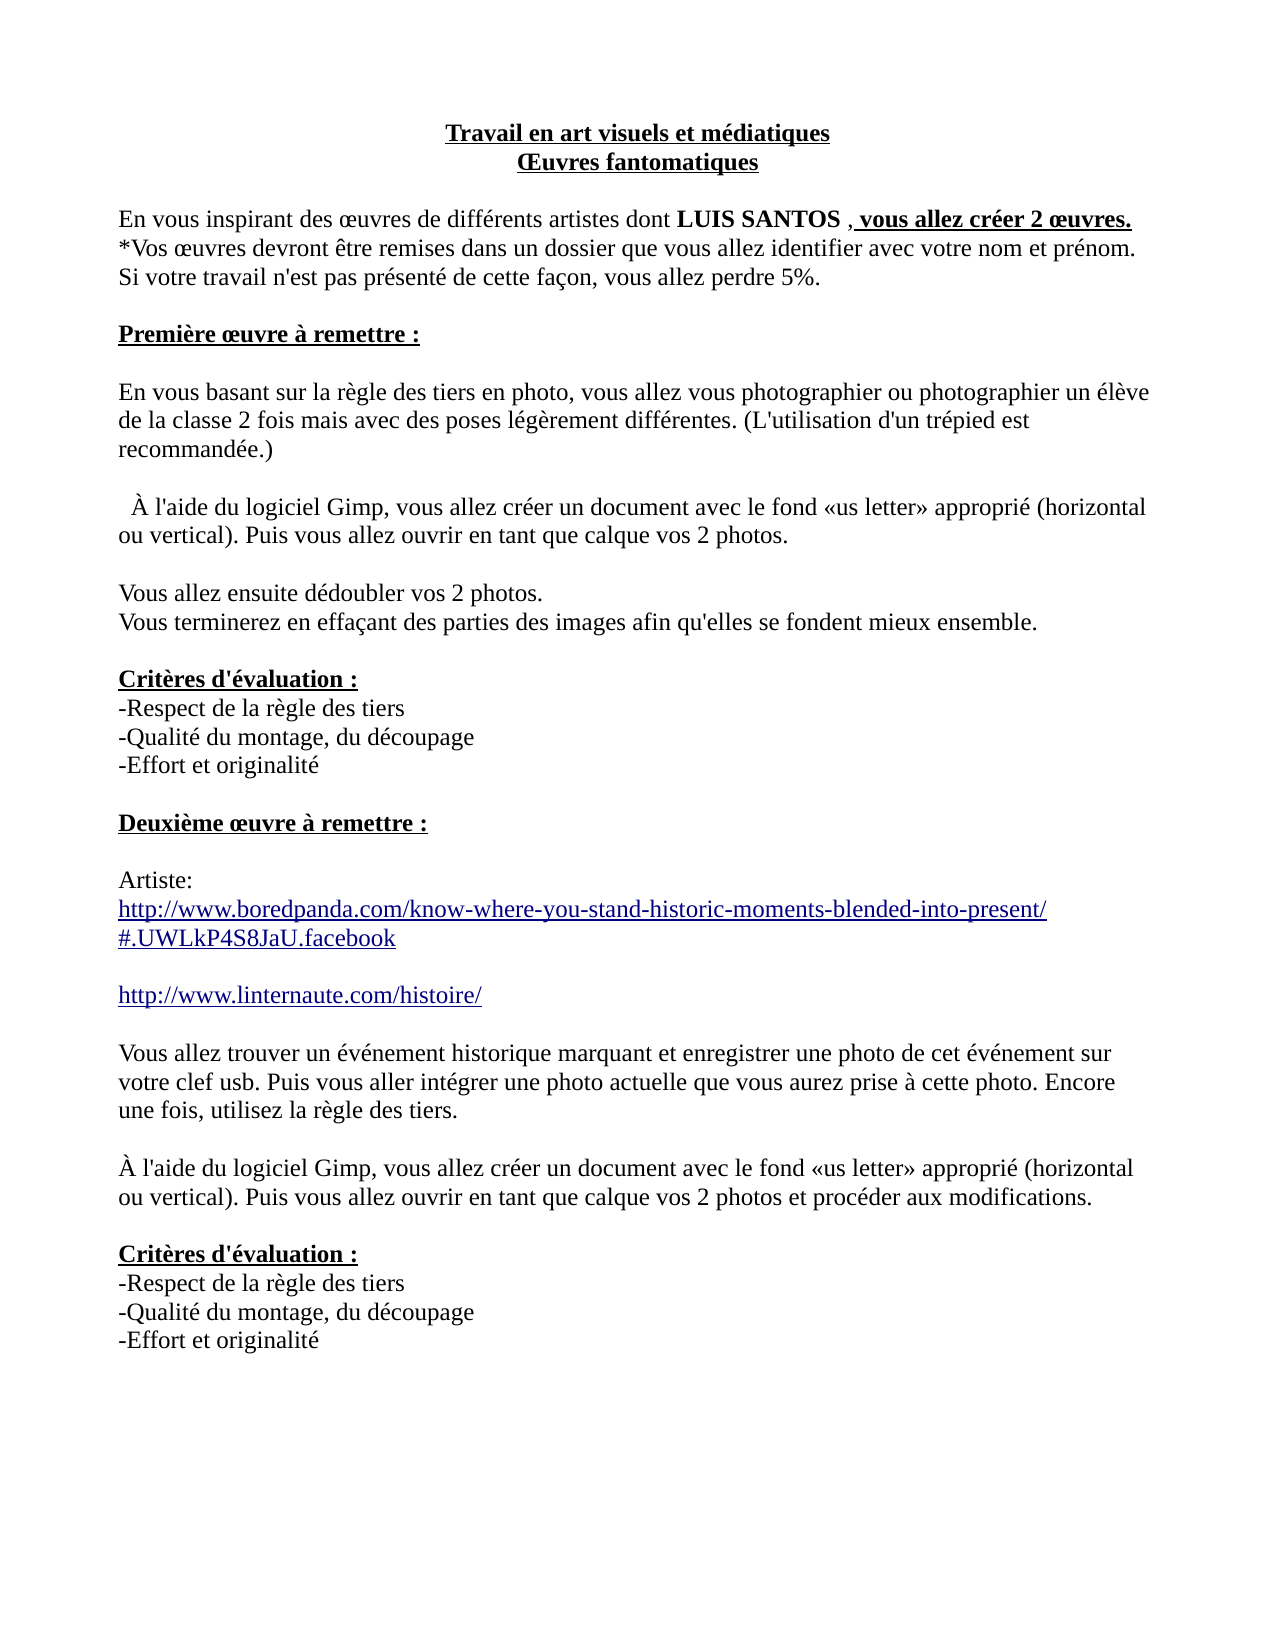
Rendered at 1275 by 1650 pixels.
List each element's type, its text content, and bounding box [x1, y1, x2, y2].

text http://www.linternaute.com/histoire/ [118, 981, 1157, 1009]
text -Effort et originalité [118, 751, 1157, 779]
text Deuxième œuvre à remettre : [118, 808, 1157, 837]
text À l'aide du logiciel Gimp, vous allez créer un document avec le fond «us letter» approprié (horizontal ou vertical). Puis vous allez ouvrir en tant que calque vos 2 photos et procéder aux modifications. [118, 1153, 1157, 1211]
text Vous allez ensuite dédoubler vos 2 photos. [118, 578, 1157, 607]
text Vous allez trouver un événement historique marquant et enregistrer une photo de cet événement sur votre clef usb. Puis vous aller intégrer une photo actuelle que vous aurez prise à cette photo. Encore une fois, utilisez la règle des tiers. [118, 1038, 1157, 1124]
text -Effort et originalité [118, 1326, 1157, 1354]
text -Respect de la règle des tiers [118, 1268, 1157, 1297]
text Artiste: [118, 866, 1157, 894]
text Vous terminerez en effaçant des parties des images afin qu'elles se fondent mieux ensemble. [118, 607, 1157, 636]
text Critères d'évaluation : [118, 1239, 1157, 1268]
text *Vos œuvres devront être remises dans un dossier que vous allez identifier avec votre nom et prénom. Si votre travail n'est pas présenté de cette façon, vous allez perdre 5%. [118, 233, 1157, 291]
text Travail en art visuels et médiatiques [118, 118, 1157, 147]
text En vous basant sur la règle des tiers en photo, vous allez vous photographier ou photographier un élève de la classe 2 fois mais avec des poses légèrement différentes. (L'utilisation d'un trépied est recommandée.) [118, 377, 1157, 463]
text En vous inspirant des œuvres de différents artistes dont LUIS SANTOS , vous allez créer 2 œuvres. [118, 204, 1157, 233]
text -Respect de la règle des tiers [118, 693, 1157, 722]
text -Qualité du montage, du découpage [118, 1297, 1157, 1326]
text -Qualité du montage, du découpage [118, 722, 1157, 751]
text À l'aide du logiciel Gimp, vous allez créer un document avec le fond «us letter» approprié (horizontal ou vertical). Puis vous allez ouvrir en tant que calque vos 2 photos. [118, 492, 1157, 549]
text Critères d'évaluation : [118, 664, 1157, 693]
text Œuvres fantomatiques [118, 147, 1157, 176]
text Première œuvre à remettre : [118, 319, 1157, 348]
text http://www.boredpanda.com/know-where-you-stand-historic-moments-blended-into-present/#.UWLkP4S8JaU.facebook [118, 894, 1157, 952]
